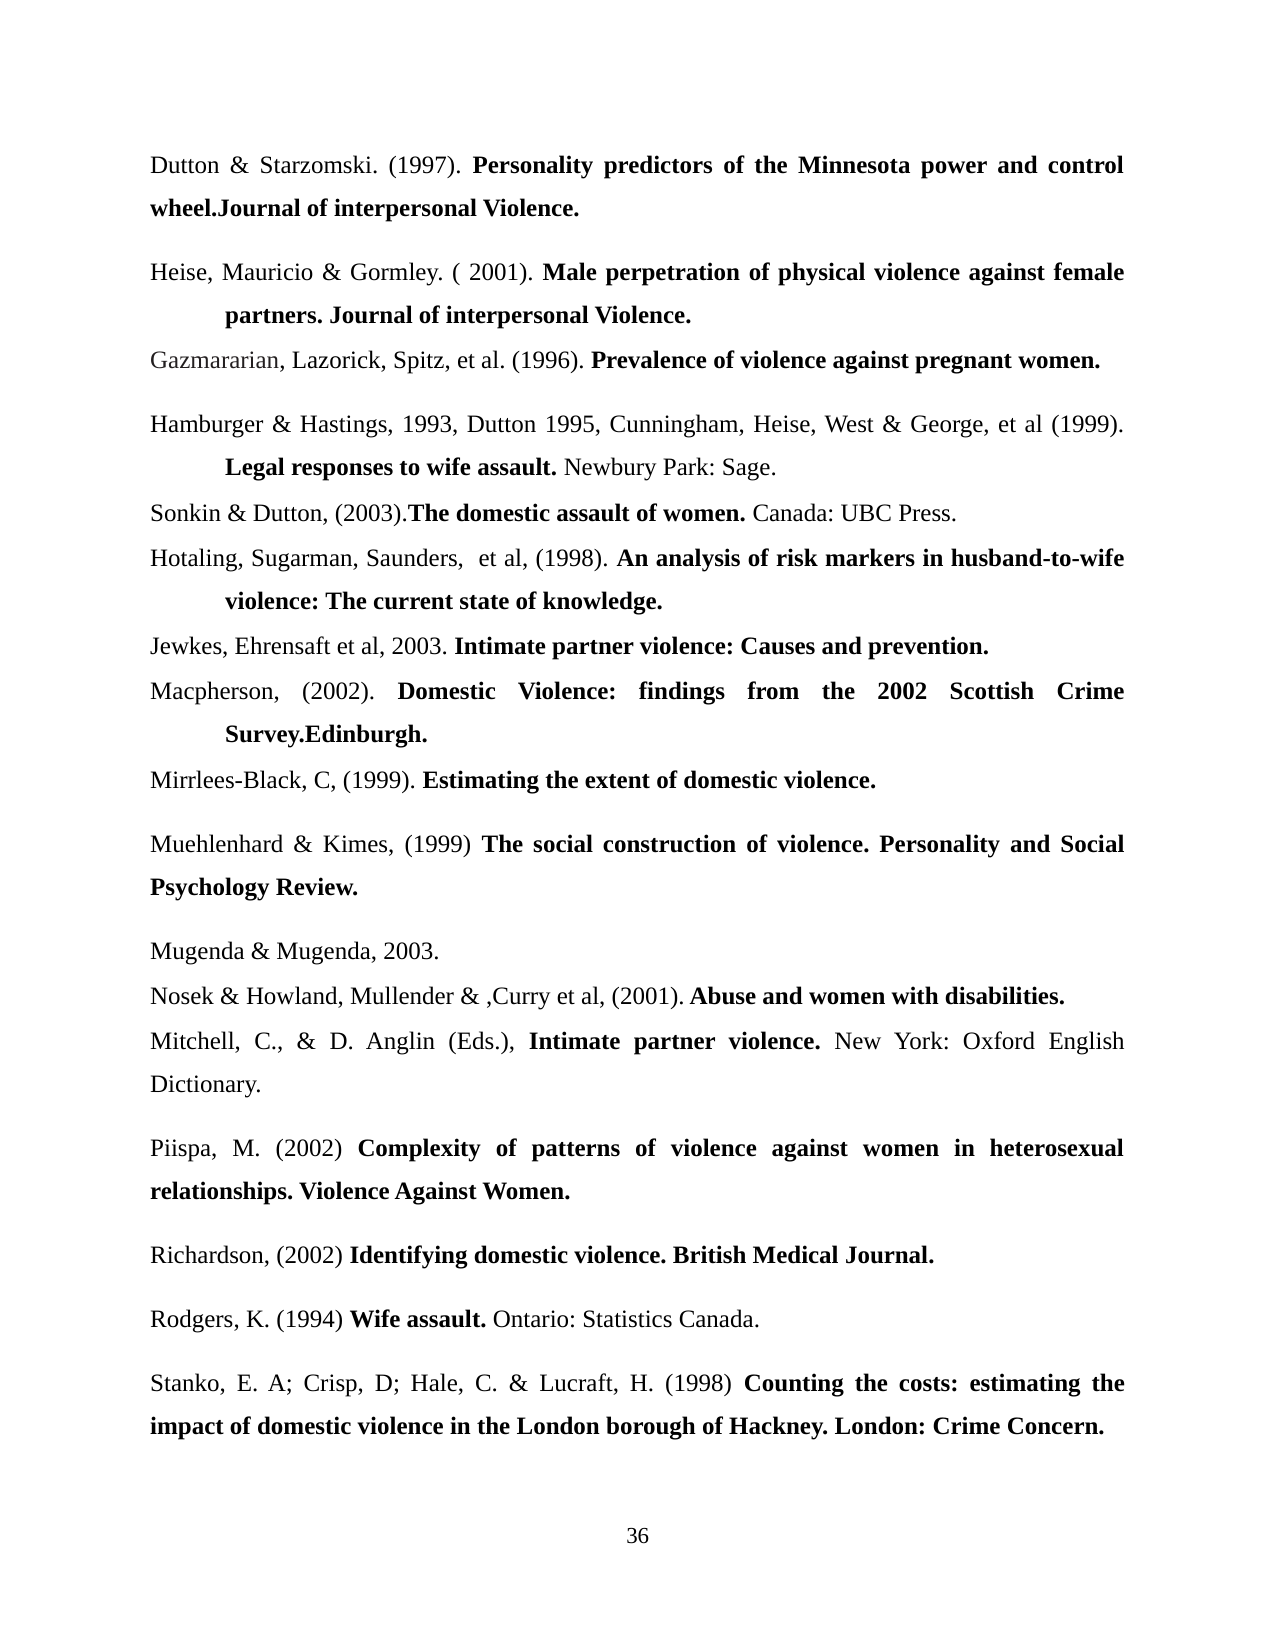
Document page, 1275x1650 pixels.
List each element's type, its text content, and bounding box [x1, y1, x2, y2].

text Mitchell, C., & D. Anglin (Eds.), Intimate partner violence. New York: Oxford English Dictionary. [150, 1026, 1125, 1098]
text Piispa, M. (2002) Complexity of patterns of violence against women in heterosexual relationships. Violence Against Women. [150, 1133, 1125, 1205]
text Heise, Mauricio & Gormley. ( 2001). Male perpetration of physical violence against female partners. Journal of interpersonal Violence. [150, 257, 1125, 329]
text Gazmararian, Lazorick, Spitz, et al. (1996). Prevalence of violence against pregnant women. [150, 345, 1125, 374]
text Jewkes, Ehrensaft et al, 2003. Intimate partner violence: Causes and prevention. [150, 631, 1125, 660]
text Dutton & Starzomski. (1997). Personality predictors of the Minnesota power and control wheel.Journal of interpersonal Violence. [150, 150, 1125, 222]
text Sonkin & Dutton, (2003).The domestic assault of women. Canada: UBC Press. [150, 498, 1125, 526]
text Richardson, (2002) Identifying domestic violence. British Medical Journal. [150, 1240, 1125, 1269]
text Nosek & Howland, Mullender & ,Curry et al, (2001). Abuse and women with disabilities. [150, 981, 1125, 1010]
text Mugenda & Mugenda, 2003. [150, 936, 1125, 964]
text Hamburger & Hastings, 1993, Dutton 1995, Cunningham, Heise, West & George, et al (1999). Legal responses to wife assault. Newbury Park: Sage. [150, 409, 1125, 481]
text Rodgers, K. (1994) Wife assault. Ontario: Statistics Canada. [150, 1304, 1125, 1333]
text Stanko, E. A; Crisp, D; Hale, C. & Lucraft, H. (1998) Counting the costs: estimating the impact of domestic violence in the London borough of Hackney. London: Crime Concern. [150, 1368, 1125, 1440]
text Mirrlees-Black, C, (1999). Estimating the extent of domestic violence. [150, 765, 1125, 793]
text Macpherson, (2002). Domestic Violence: findings from the 2002 Scottish Crime Survey.Edinburgh. [150, 676, 1125, 748]
text Hotaling, Sugarman, Saunders, et al, (1998). An analysis of risk markers in husband-to-wife violence: The current state of knowledge. [150, 543, 1125, 615]
text Muehlenhard & Kimes, (1999) The social construction of violence. Personality and Social Psychology Review. [150, 829, 1125, 901]
